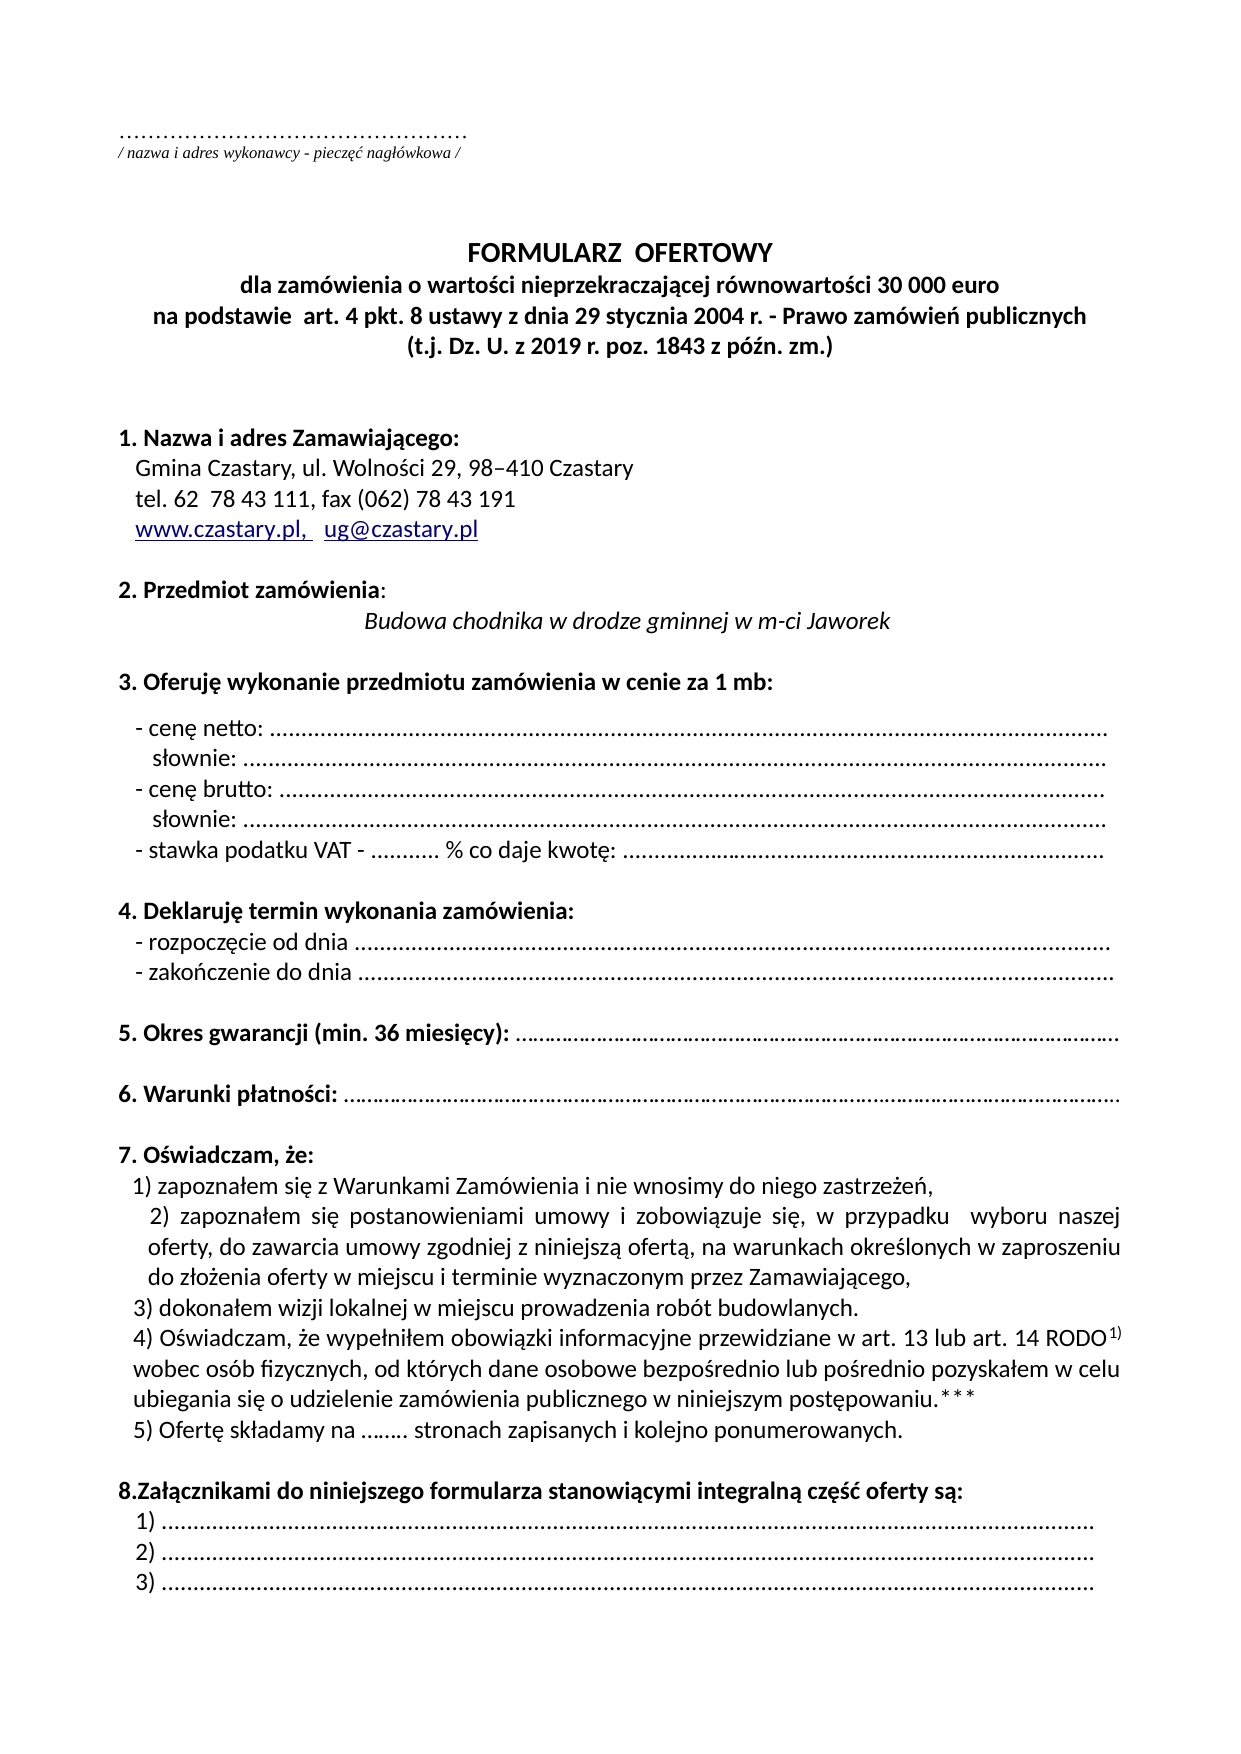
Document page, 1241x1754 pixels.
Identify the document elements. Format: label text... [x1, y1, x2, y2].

text / nazwa i adres wykonawcy - pieczęć nagłówkowa / [118, 143, 1122, 162]
text - zakończenie do dnia ........................................................................................................................ [118, 956, 1122, 987]
text 4) Oświadczam, że wypełniłem obowiązki informacyjne przewidziane w art. 13 lub art. 14 RODO1) wobec osób fizycznych, od których dane osobowe bezpośrednio lub pośrednio pozyskałem w celu ubiegania się o udzielenie zamówienia publicznego w niniejszym postępowaniu.*** [133, 1322, 1122, 1414]
text 3) .................................................................................................................................................... [118, 1567, 1122, 1597]
text 1) zapoznałem się z Warunkami Zamówienia i nie wnosimy do niego zastrzeżeń, [103, 1170, 1122, 1200]
text 2. Przedmiot zamówienia: [118, 574, 1122, 605]
text Budowa chodnika w drodze gminnej w m-ci Jaworek [118, 605, 1122, 636]
text 7. Oświadczam, że: [118, 1139, 1122, 1170]
text dla zamówienia o wartości nieprzekraczającej równowartości 30 000 euro [118, 269, 1122, 300]
text 2) .................................................................................................................................................... [118, 1536, 1122, 1567]
text 8.Załącznikami do niniejszego formularza stanowiącymi integralną część oferty są: [118, 1475, 1122, 1506]
text 3) dokonałem wizji lokalnej w miejscu prowadzenia robót budowlanych. [133, 1292, 1122, 1322]
text tel. 62 78 43 111, fax (062) 78 43 191 [118, 483, 1122, 513]
text 5) Ofertę składamy na …….. stronach zapisanych i kolejno ponumerowanych. [133, 1414, 1122, 1444]
text ………………………………………… [118, 118, 1122, 143]
text 6. Warunki płatności: ………………………………………………………………………………….………………………………….. [118, 1078, 1122, 1109]
text - cenę brutto: ................................................................................................................................... [118, 773, 1122, 803]
text słownie: ......................................................................................................................................... [118, 803, 1122, 834]
text 4. Deklaruję termin wykonania zamówienia: [118, 895, 1122, 926]
text na podstawie art. 4 pkt. 8 ustawy z dnia 29 stycznia 2004 r. - Prawo zamówień publicznych (t.j. Dz. U. z 2019 r. poz. 1843 z późn. zm.) [118, 300, 1122, 361]
text 2) zapoznałem się postanowieniami umowy i zobowiązuje się, w przypadku wyboru naszej oferty, do zawarcia umowy zgodniej z niniejszą ofertą, na warunkach określonych w zaproszeniu do złożenia oferty w miejscu i terminie wyznaczonym przez Zamawiającego, [118, 1200, 1122, 1292]
text www.czastary.pl, ug@czastary.pl [118, 513, 1122, 544]
text - rozpoczęcie od dnia ........................................................................................................................ [118, 926, 1122, 956]
text Gmina Czastary, ul. Wolności 29, 98–410 Czastary [118, 452, 1122, 483]
text 5. Okres gwarancji (min. 36 miesięcy): …………………………………………………………………………………………… [118, 1017, 1122, 1048]
text 1) .................................................................................................................................................... [118, 1506, 1122, 1536]
text 3. Oferuję wykonanie przedmiotu zamówienia w cenie za 1 mb: [118, 666, 1122, 697]
text - cenę netto: ..................................................................................................................................... [118, 712, 1122, 742]
text słownie: ......................................................................................................................................... [118, 742, 1122, 773]
text FORMULARZ OFERTOWY [118, 234, 1122, 269]
text - stawka podatku VAT - ........... % co daje kwotę: ...............……........................................................ [118, 834, 1122, 864]
text 1. Nazwa i adres Zamawiającego: [118, 422, 1122, 452]
